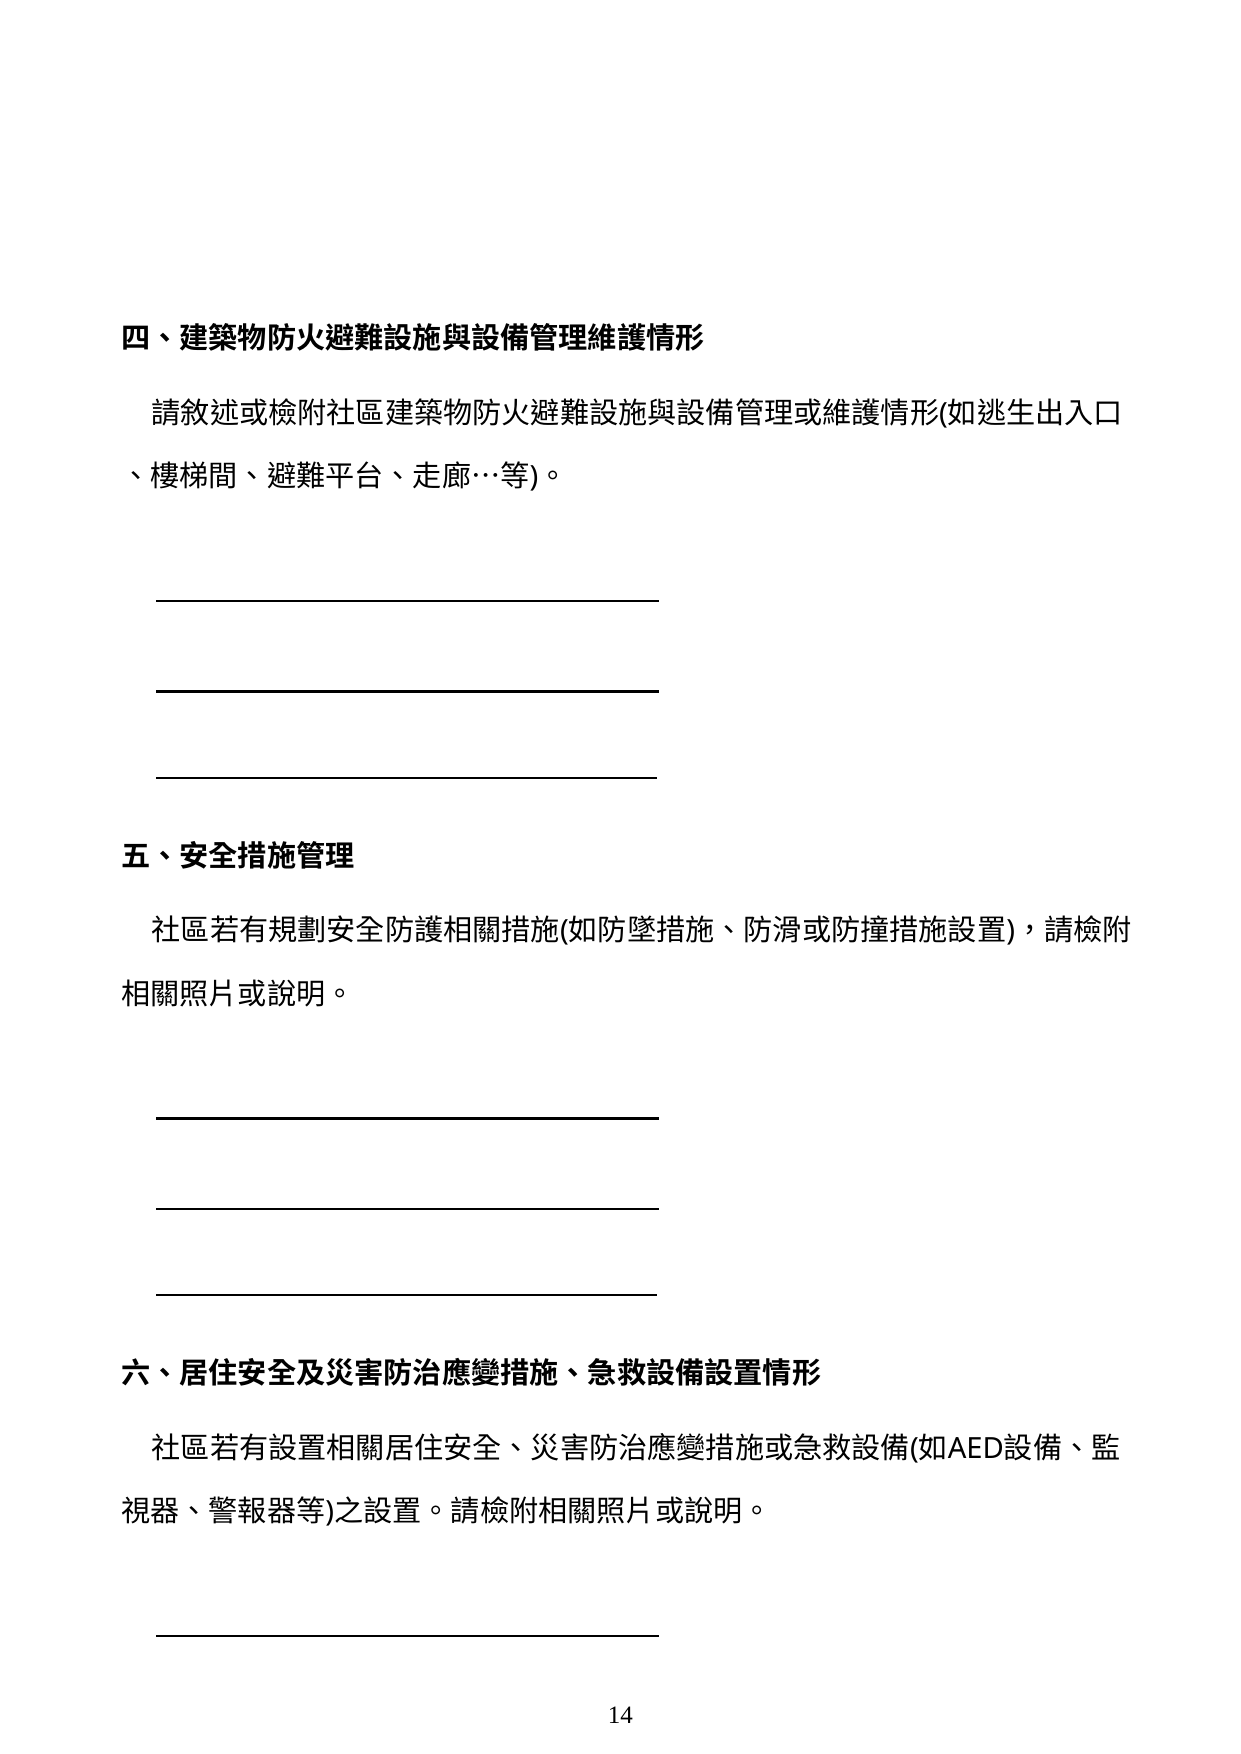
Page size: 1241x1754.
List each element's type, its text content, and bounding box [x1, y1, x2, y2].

text 社區若有規劃安全防護相關措施(如防墜措施、防滑或防撞措施設置)，請檢附相關照片或說明。 [121, 907, 1134, 1013]
text 五、安全措施管理 [121, 835, 1134, 875]
text 六、居住安全及災害防治應變措施、急救設備設置情形 [121, 1352, 1134, 1392]
text 請敘述或檢附社區建築物防火避難設施與設備管理或維護情形(如逃生出入口、樓梯間、避難平台、走廊…等)。 [121, 389, 1134, 495]
text 社區若有設置相關居住安全、災害防治應變措施或急救設備(如AED設備、監視器、警報器等)之設置。請檢附相關照片或說明。 [121, 1424, 1134, 1530]
text 四、建築物防火避難設施與設備管理維護情形 [121, 317, 1134, 357]
